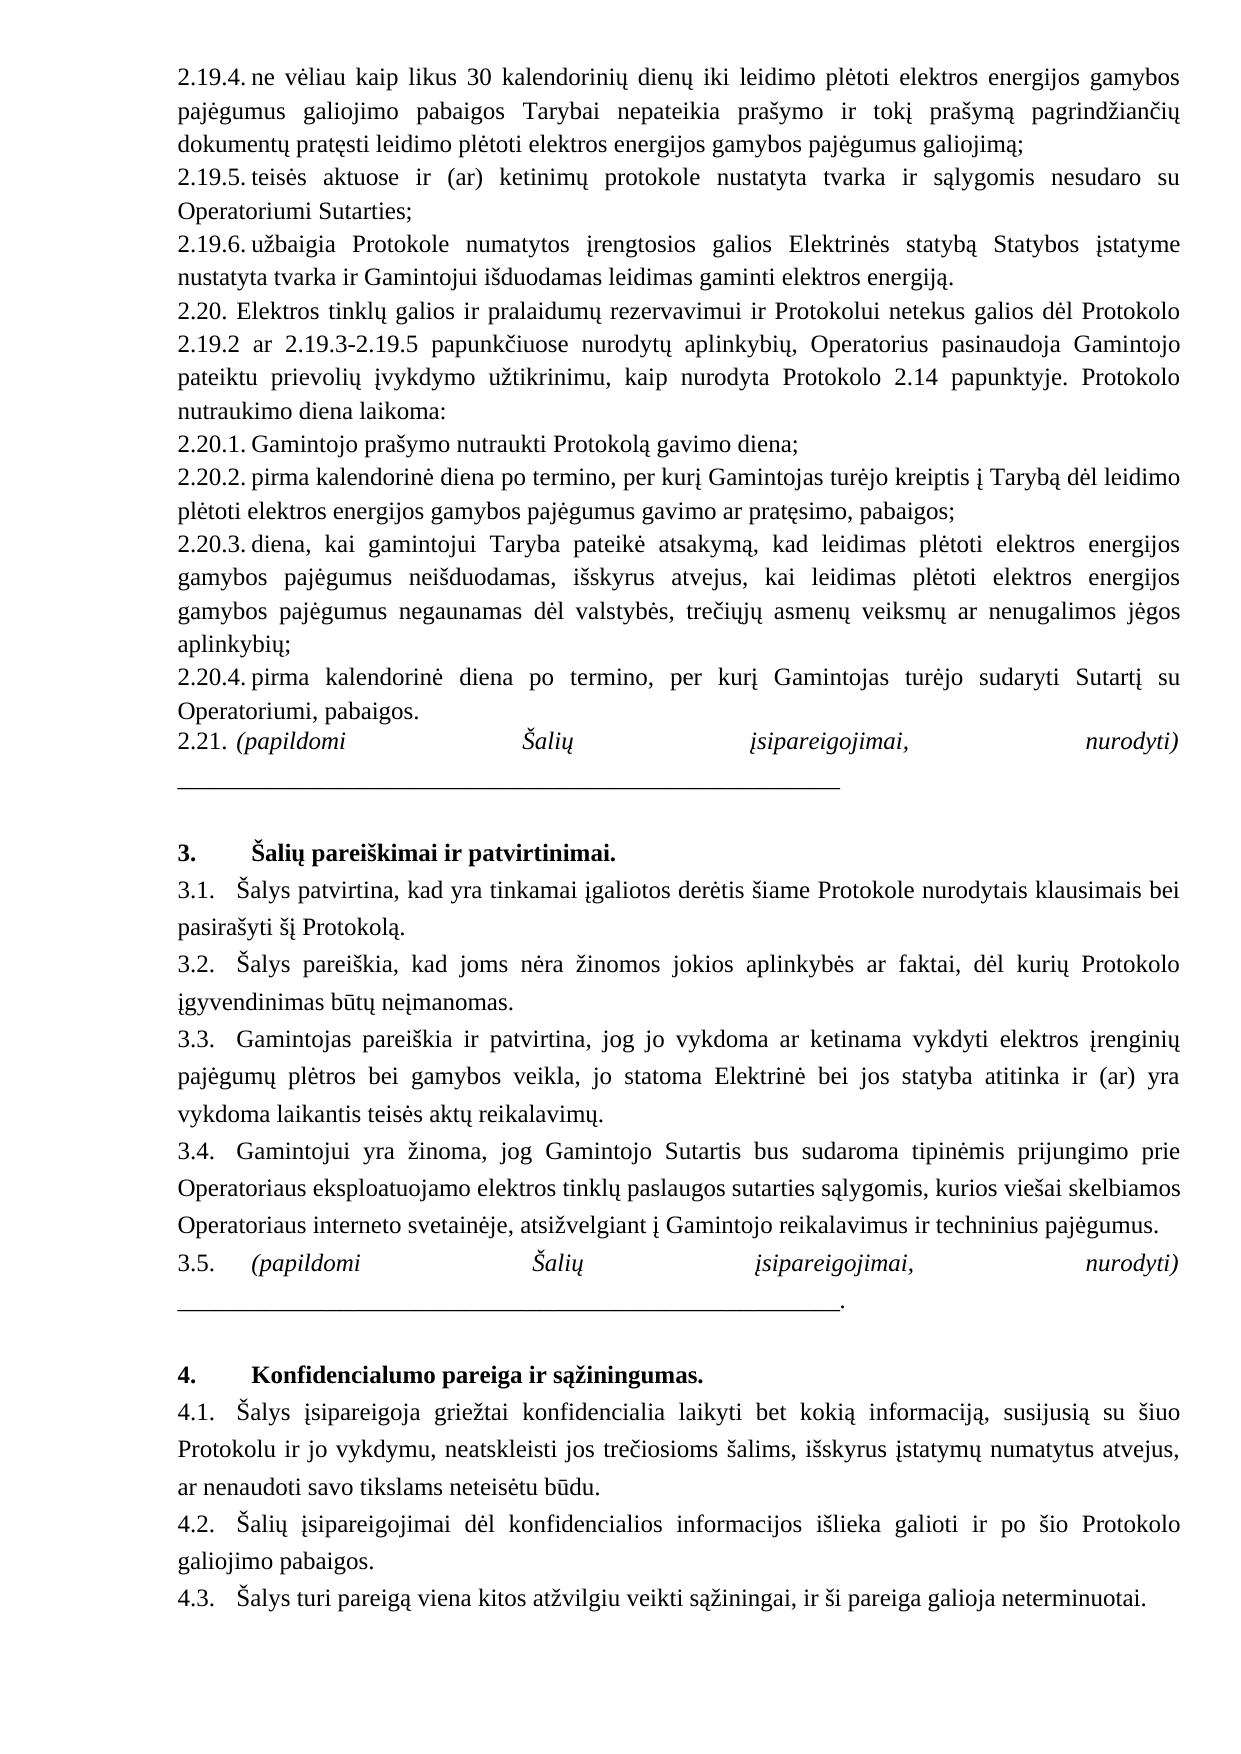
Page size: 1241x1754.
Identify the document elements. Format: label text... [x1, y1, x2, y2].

text 2.21. (papildomi Šalių įsipareigojimai, nurodyti) _____________________________________________________ [177, 726, 1181, 792]
text 3.5. (papildomi Šalių įsipareigojimai, nurodyti) _____________________________________________________. [177, 1248, 1181, 1314]
text 2.20.4. pirma kalendorinė diena po termino, per kurį Gamintojas turėjo sudaryti Sutartį su Operatoriumi, pabaigos. [177, 659, 1181, 726]
text 4.1. Šalys įsipareigoja griežtai konfidencialia laikyti bet kokią informaciją, susijusią su šiuo Protokolu ir jo vykdymu, neatskleisti jos trečiosioms šalims, išskyrus įstatymų numatytus atvejus, ar nenaudoti savo tikslams neteisėtu būdu. [177, 1397, 1181, 1500]
text 2.20.1. Gamintojo prašymo nutraukti Protokolą gavimo diena; [177, 426, 1181, 459]
text 2.20.3. diena, kai gamintojui Taryba pateikė atsakymą, kad leidimas plėtoti elektros energijos gamybos pajėgumus neišduodamas, išskyrus atvejus, kai leidimas plėtoti elektros energijos gamybos pajėgumus negaunamas dėl valstybės, trečiųjų asmenų veiksmų ar nenugalimos jėgos aplinkybių; [177, 526, 1181, 659]
text 3.2. Šalys pareiškia, kad joms nėra žinomos jokios aplinkybės ar faktai, dėl kurių Protokolo įgyvendinimas būtų neįmanomas. [177, 949, 1181, 1016]
text 3.1. Šalys patvirtina, kad yra tinkamai įgaliotos derėtis šiame Protokole nurodytais klausimais bei pasirašyti šį Protokolą. [177, 875, 1181, 941]
text 3. Šalių pareiškimai ir patvirtinimai. [177, 838, 1181, 866]
text 2.19.6. užbaigia Protokole numatytos įrengtosios galios Elektrinės statybą Statybos įstatyme nustatyta tvarka ir Gamintojui išduodamas leidimas gaminti elektros energiją. [177, 226, 1181, 292]
text 4.2. Šalių įsipareigojimai dėl konfidencialios informacijos išlieka galioti ir po šio Protokolo galiojimo pabaigos. [177, 1509, 1181, 1575]
text 2.20.2. pirma kalendorinė diena po termino, per kurį Gamintojas turėjo kreiptis į Tarybą dėl leidimo plėtoti elektros energijos gamybos pajėgumus gavimo ar pratęsimo, pabaigos; [177, 459, 1181, 526]
text 3.3. Gamintojas pareiškia ir patvirtina, jog jo vykdoma ar ketinama vykdyti elektros įrenginių pajėgumų plėtros bei gamybos veikla, jo statoma Elektrinė bei jos statyba atitinka ir (ar) yra vykdoma laikantis teisės aktų reikalavimų. [177, 1024, 1181, 1127]
text 4.3. Šalys turi pareigą viena kitos atžvilgiu veikti sąžiningai, ir ši pareiga galioja neterminuotai. [177, 1583, 1181, 1612]
text 2.19.5. teisės aktuose ir (ar) ketinimų protokole nustatyta tvarka ir sąlygomis nesudaro su Operatoriumi Sutarties; [177, 159, 1181, 226]
text 3.4. Gamintojui yra žinoma, jog Gamintojo Sutartis bus sudaroma tipinėmis prijungimo prie Operatoriaus eksploatuojamo elektros tinklų paslaugos sutarties sąlygomis, kurios viešai skelbiamos Operatoriaus interneto svetainėje, atsižvelgiant į Gamintojo reikalavimus ir techninius pajėgumus. [177, 1136, 1181, 1239]
text 4. Konfidencialumo pareiga ir sąžiningumas. [177, 1360, 1181, 1388]
text 2.19.4. ne vėliau kaip likus 30 kalendorinių dienų iki leidimo plėtoti elektros energijos gamybos pajėgumus galiojimo pabaigos Tarybai nepateikia prašymo ir tokį prašymą pagrindžiančių dokumentų pratęsti leidimo plėtoti elektros energijos gamybos pajėgumus galiojimą; [177, 59, 1181, 159]
text 2.20. Elektros tinklų galios ir pralaidumų rezervavimui ir Protokolui netekus galios dėl Protokolo 2.19.2 ar 2.19.3-2.19.5 papunkčiuose nurodytų aplinkybių, Operatorius pasinaudoja Gamintojo pateiktu prievolių įvykdymo užtikrinimu, kaip nurodyta Protokolo 2.14 papunktyje. Protokolo nutraukimo diena laikoma: [177, 292, 1181, 426]
